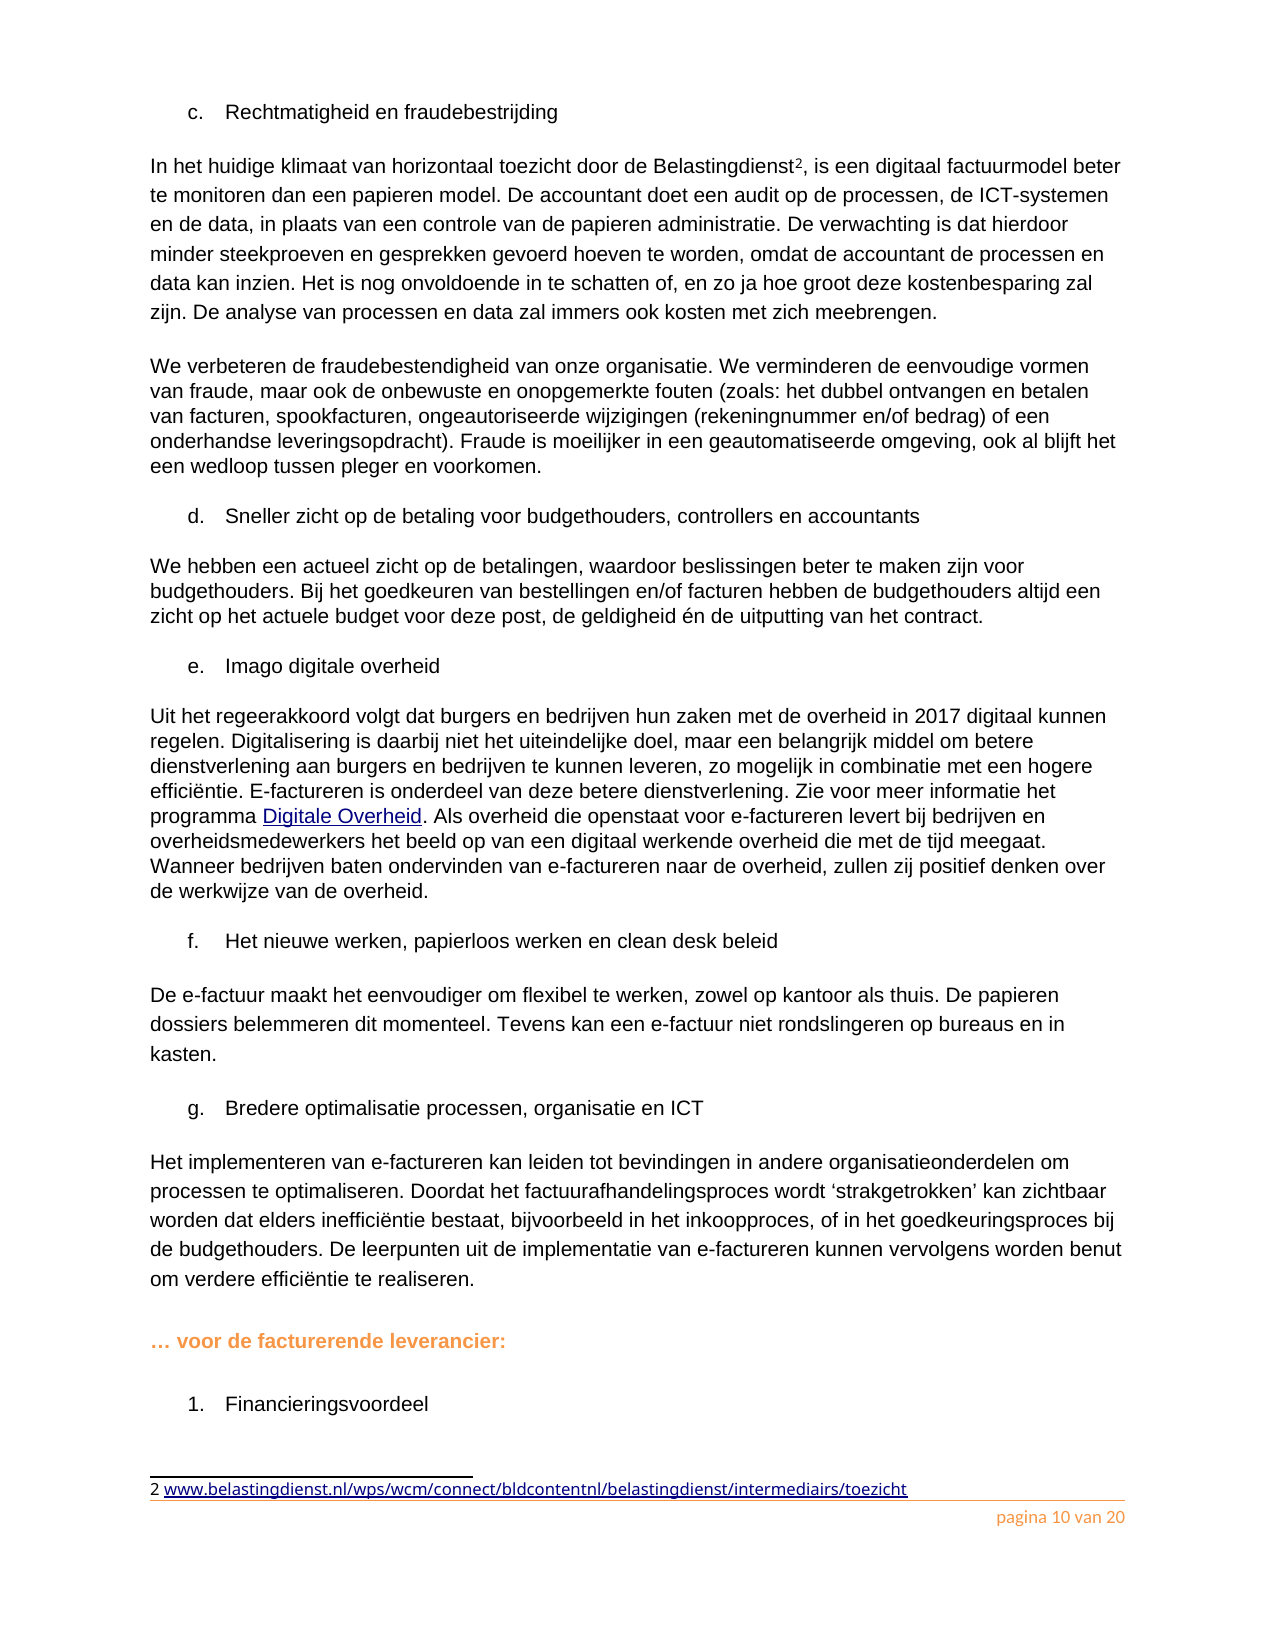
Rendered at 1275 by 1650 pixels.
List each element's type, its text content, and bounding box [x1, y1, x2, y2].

list Financieringsvoordeel [187, 1390, 1125, 1415]
list Imago digitale overheid [187, 653, 1125, 678]
list Het nieuwe werken, papierloos werken en clean desk beleid [187, 928, 1125, 953]
text www.belastingdienst.nl/wps/wcm/connect/bldcontentnl/belastingdienst/intermediairs/toezicht [150, 1477, 1125, 1500]
list Rechtmatigheid en fraudebestrijding [187, 99, 1125, 124]
list Sneller zicht op de betaling voor budgethouders, controllers en accountants [187, 503, 1125, 528]
list Bredere optimalisatie processen, organisatie en ICT [187, 1094, 1125, 1119]
subtitle … voor de facturerende leverancier: [150, 1328, 1125, 1353]
text Het implementeren van e-factureren kan leiden tot bevindingen in andere organisatieonderdelen om processen te optimaliseren. Doordat het factuurafhandelingsproces wordt ‘strakgetrokken’ kan zichtbaar worden dat elders inefficiëntie bestaat, bijvoorbeeld in het inkoopproces, of in het goedkeuringsproces bij de budgethouders. De leerpunten uit de implementatie van e-factureren kunnen vervolgens worden benut om verdere efficiëntie te realiseren. [150, 1144, 1125, 1290]
text We hebben een actueel zicht op de betalingen, waardoor beslissingen beter te maken zijn voor budgethouders. Bij het goedkeuren van bestellingen en/of facturen hebben de budgethouders altijd een zicht op het actuele budget voor deze post, de geldigheid én de uitputting van het contract. [150, 553, 1125, 628]
text Uit het regeerakkoord volgt dat burgers en bedrijven hun zaken met de overheid in 2017 digitaal kunnen regelen. Digitalisering is daarbij niet het uiteindelijke doel, maar een belangrijk middel om betere dienstverlening aan burgers en bedrijven te kunnen leveren, zo mogelijk in combinatie met een hogere efficiëntie. E-factureren is onderdeel van deze betere dienstverlening. Zie voor meer informatie het programma Digitale Overheid. Als overheid die openstaat voor e-factureren levert bij bedrijven en overheidsmedewerkers het beeld op van een digitaal werkende overheid die met de tijd meegaat. Wanneer bedrijven baten ondervinden van e-factureren naar de overheid, zullen zij positief denken over de werkwijze van de overheid. [150, 703, 1125, 903]
text We verbeteren de fraudebestendigheid van onze organisatie. We verminderen de eenvoudige vormen van fraude, maar ook de onbewuste en onopgemerkte fouten (zoals: het dubbel ontvangen en betalen van facturen, spookfacturen, ongeautoriseerde wijzigingen (rekeningnummer en/of bedrag) of een onderhandse leveringsopdracht). Fraude is moeilijker in een geautomatiseerde omgeving, ook al blijft het een wedloop tussen pleger en voorkomen. [150, 353, 1125, 478]
text De e-factuur maakt het eenvoudiger om flexibel te werken, zowel op kantoor als thuis. De papieren dossiers belemmeren dit momenteel. Tevens kan een e-factuur niet rondslingeren op bureaus en in kasten. [150, 978, 1125, 1065]
text In het huidige klimaat van horizontaal toezicht door de Belastingdienst, is een digitaal factuurmodel beter te monitoren dan een papieren model. De accountant doet een audit op de processen, de ICT-systemen en de data, in plaats van een controle van de papieren administratie. De verwachting is dat hierdoor minder steekproeven en gesprekken gevoerd hoeven te worden, omdat de accountant de processen en data kan inzien. Het is nog onvoldoende in te schatten of, en zo ja hoe groot deze kostenbesparing zal zijn. De analyse van processen en data zal immers ook kosten met zich meebrengen. [150, 149, 1125, 324]
